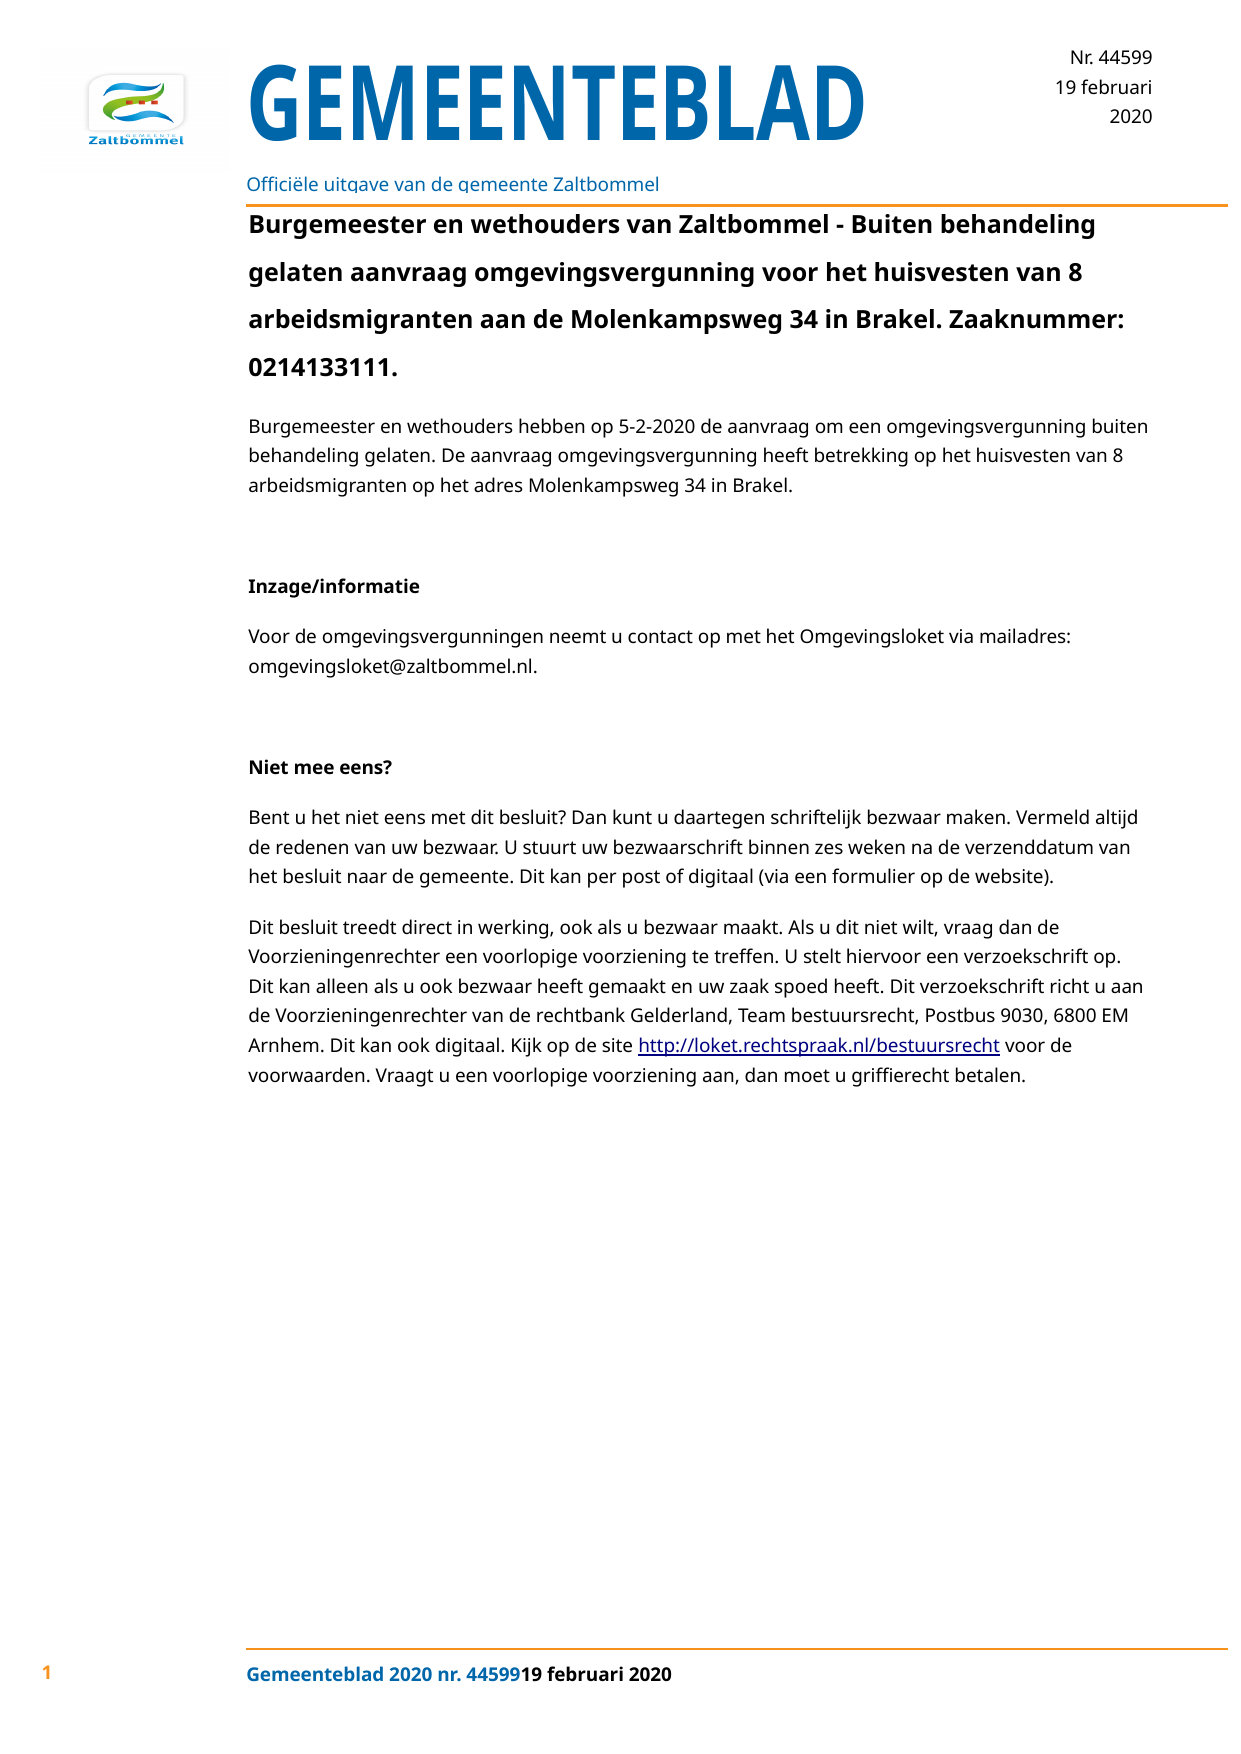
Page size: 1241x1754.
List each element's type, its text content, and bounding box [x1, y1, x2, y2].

text Burgemeester en wethouders hebben op 5-2-2020 de aanvraag om een omgevingsvergunning buiten behandeling gelaten. De aanvraag omgevingsvergunning heeft betrekking op het huisvesten van 8 arbeidsmigranten op het adres Molenkampsweg 34 in Brakel. [248, 413, 1152, 498]
text Inzage/informatie [248, 573, 1152, 599]
picture [41, 47, 231, 172]
text Voor de omgevingsvergunningen neemt u contact op met het Omgevingsloket via mailadres: omgevingsloket@zaltbommel.nl. [248, 623, 1152, 679]
text Burgemeester en wethouders van Zaltbommel - Buiten behandeling gelaten aanvraag omgevingsvergunning voor het huisvesten van 8 arbeidsmigranten aan de Molenkampsweg 34 in Brakel. Zaaknummer: 0214133111. [248, 207, 1152, 384]
text Bent u het niet eens met dit besluit? Dan kunt u daartegen schriftelijk bezwaar maken. Vermeld altijd de redenen van uw bezwaar. U stuurt uw bezwaarschrift binnen zes weken na de verzenddatum van het besluit naar de gemeente. Dit kan per post of digitaal (via een formulier op de website). [248, 804, 1152, 889]
text Niet mee eens? [248, 754, 1152, 780]
text Dit besluit treedt direct in werking, ook als u bezwaar maakt. Als u dit niet wilt, vraag dan de Voorzieningenrechter een voorlopige voorziening te treffen. U stelt hiervoor een verzoekschrift op. Dit kan alleen als u ook bezwaar heeft gemaakt en uw zaak spoed heeft. Dit verzoekschrift richt u aan de Voorzieningenrechter van de rechtbank Gelderland, Team bestuursrecht, Postbus 9030, 6800 EM Arnhem. Dit kan ook digitaal. Kijk op de site http://loket.rechtspraak.nl/bestuursrecht voor de voorwaarden. Vraagt u een voorlopige voorziening aan, dan moet u griffierecht betalen. [248, 914, 1152, 1088]
